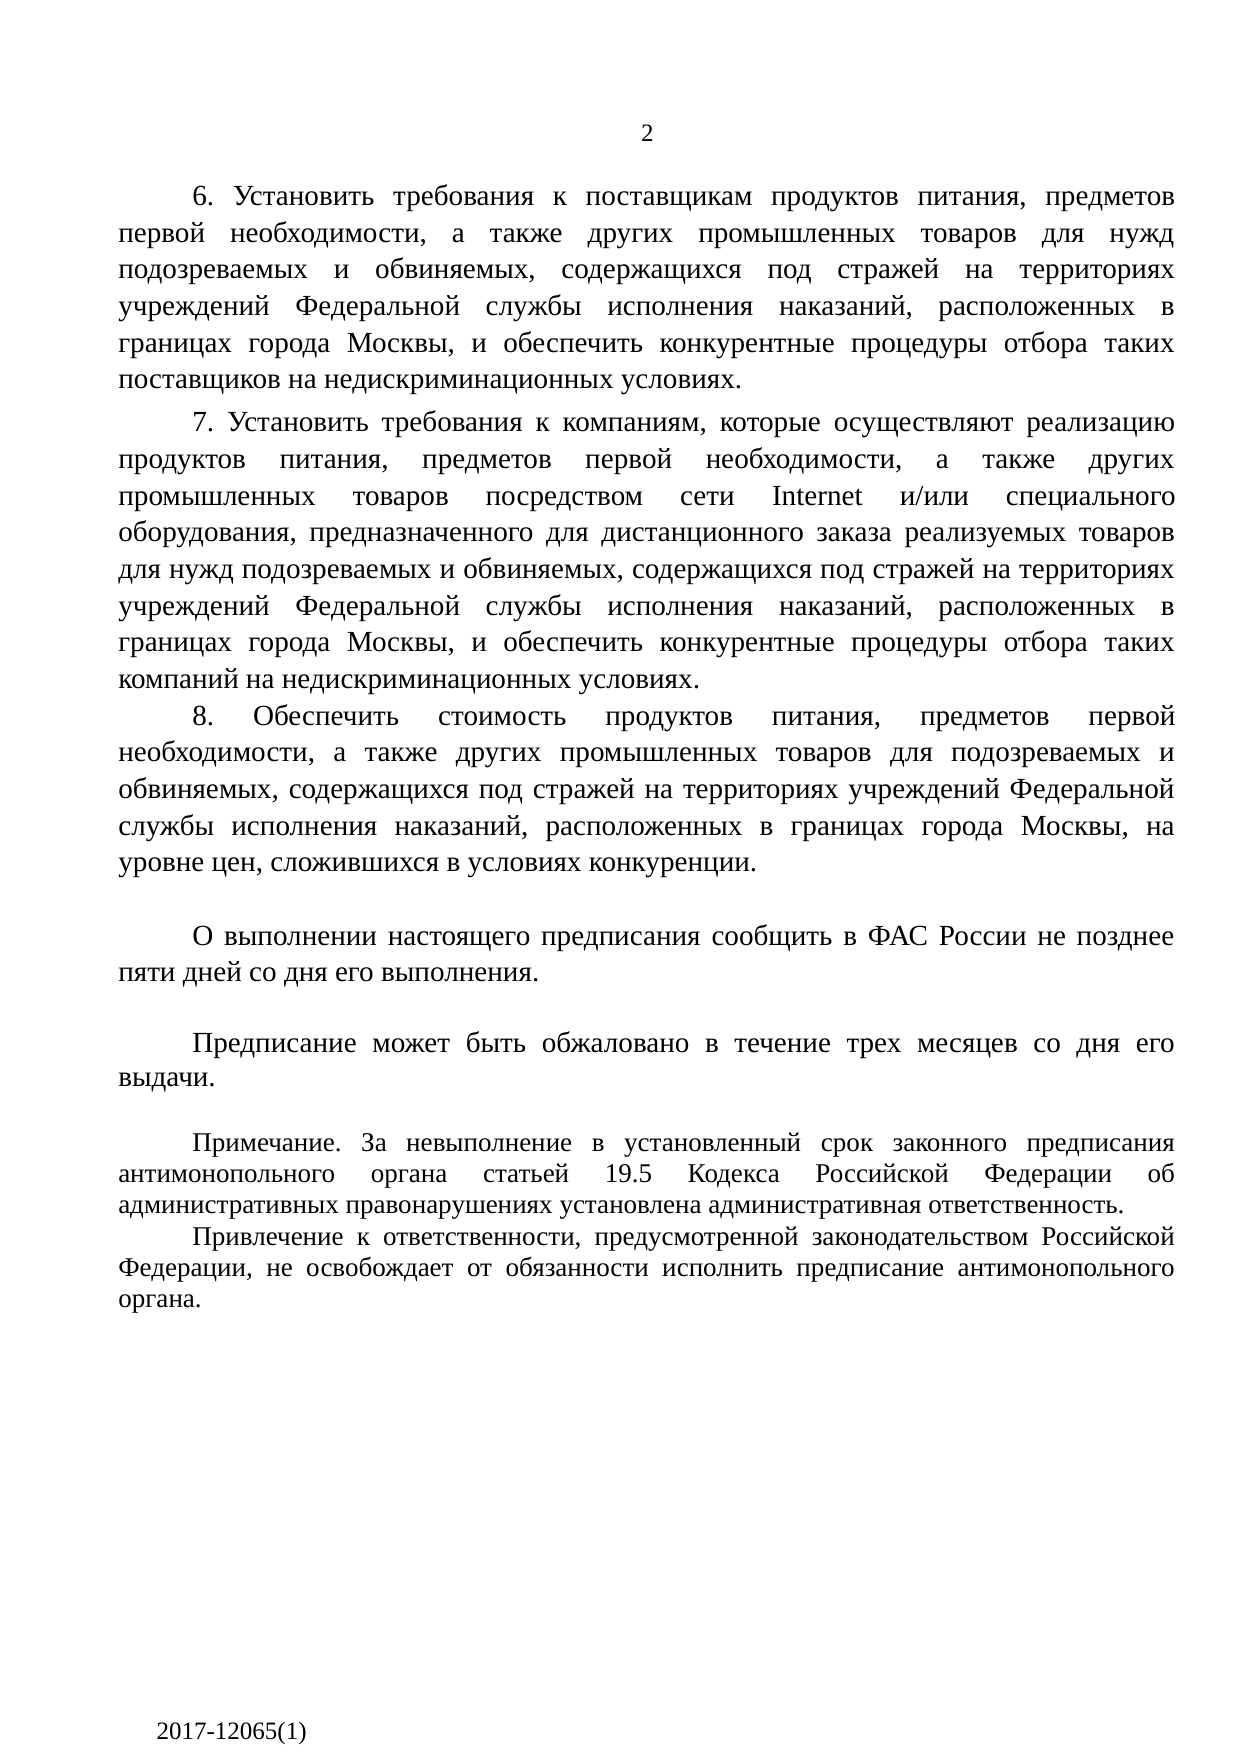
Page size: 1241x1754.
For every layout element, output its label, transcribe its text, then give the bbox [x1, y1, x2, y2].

text Примечание. За невыполнение в установленный срок законного предписания антимонопольного органа статьей 19.5 Кодекса Российской Федерации об административных правонарушениях установлена административная ответственность. [118, 1126, 1176, 1220]
text Привлечение к ответственности, предусмотренной законодательством Российской Федерации, не освобождает от обязанности исполнить предписание антимонопольного органа. [118, 1220, 1176, 1313]
text 6. Установить требования к поставщикам продуктов питания, предметов первой необходимости, а также других промышленных товаров для нужд подозреваемых и обвиняемых, содержащихся под стражей на территориях учреждений Федеральной службы исполнения наказаний, расположенных в границах города Москвы, и обеспечить конкурентные процедуры отбора таких поставщиков на недискриминационных условиях. [118, 176, 1176, 396]
text О выполнении настоящего предписания сообщить в ФАС России не позднее пяти дней со дня его выполнения. [118, 916, 1176, 989]
text Предписание может быть обжаловано в течение трех месяцев со дня его выдачи. [118, 1026, 1176, 1093]
text 8. Обеспечить стоимость продуктов питания, предметов первой необходимости, а также других промышленных товаров для подозреваемых и обвиняемых, содержащихся под стражей на территориях учреждений Федеральной службы исполнения наказаний, расположенных в границах города Москвы, на уровне цен, сложившихся в условиях конкуренции. [118, 696, 1176, 879]
text 7. Установить требования к компаниям, которые осуществляют реализацию продуктов питания, предметов первой необходимости, а также других промышленных товаров посредством сети Internet и/или специального оборудования, предназначенного для дистанционного заказа реализуемых товаров для нужд подозреваемых и обвиняемых, содержащихся под стражей на территориях учреждений Федеральной службы исполнения наказаний, расположенных в границах города Москвы, и обеспечить конкурентные процедуры отбора таких компаний на недискриминационных условиях. [118, 402, 1176, 696]
